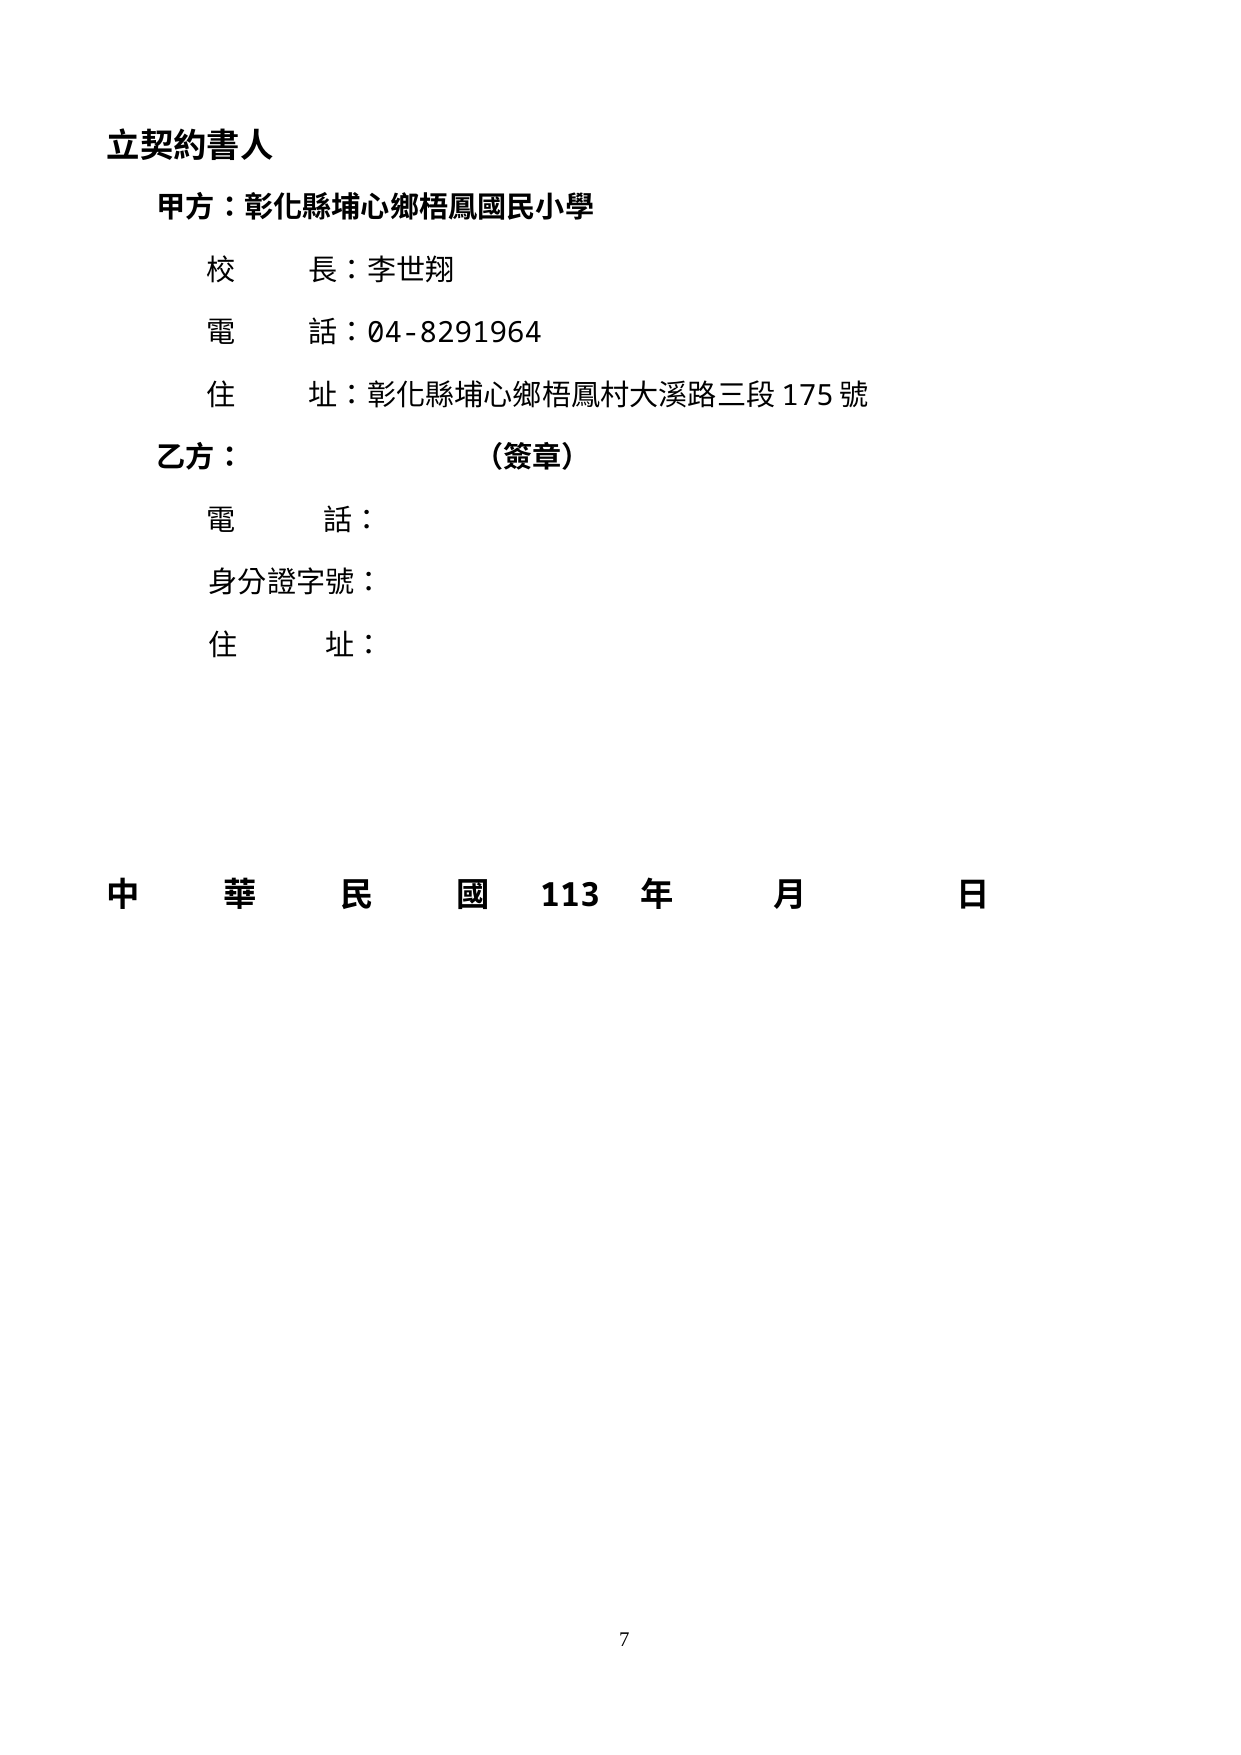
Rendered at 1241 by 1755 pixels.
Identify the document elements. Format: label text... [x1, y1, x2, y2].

text 立契約書人 [106, 101, 1134, 163]
text 電 話：04-8291964 [106, 288, 1134, 351]
text 甲方：彰化縣埔心鄉梧鳳國民小學 [106, 163, 1134, 226]
text 乙方： （簽章） [106, 413, 1134, 476]
text 中 華 民 國 113 年 月 日 [106, 663, 1134, 913]
text 住 址：彰化縣埔心鄉梧鳳村大溪路三段175號 [156, 351, 1134, 413]
text 電 話： [106, 476, 1134, 538]
text 身分證字號： [106, 538, 1134, 601]
text 住 址： [106, 601, 1134, 663]
text 校 長：李世翔 [156, 226, 1134, 288]
